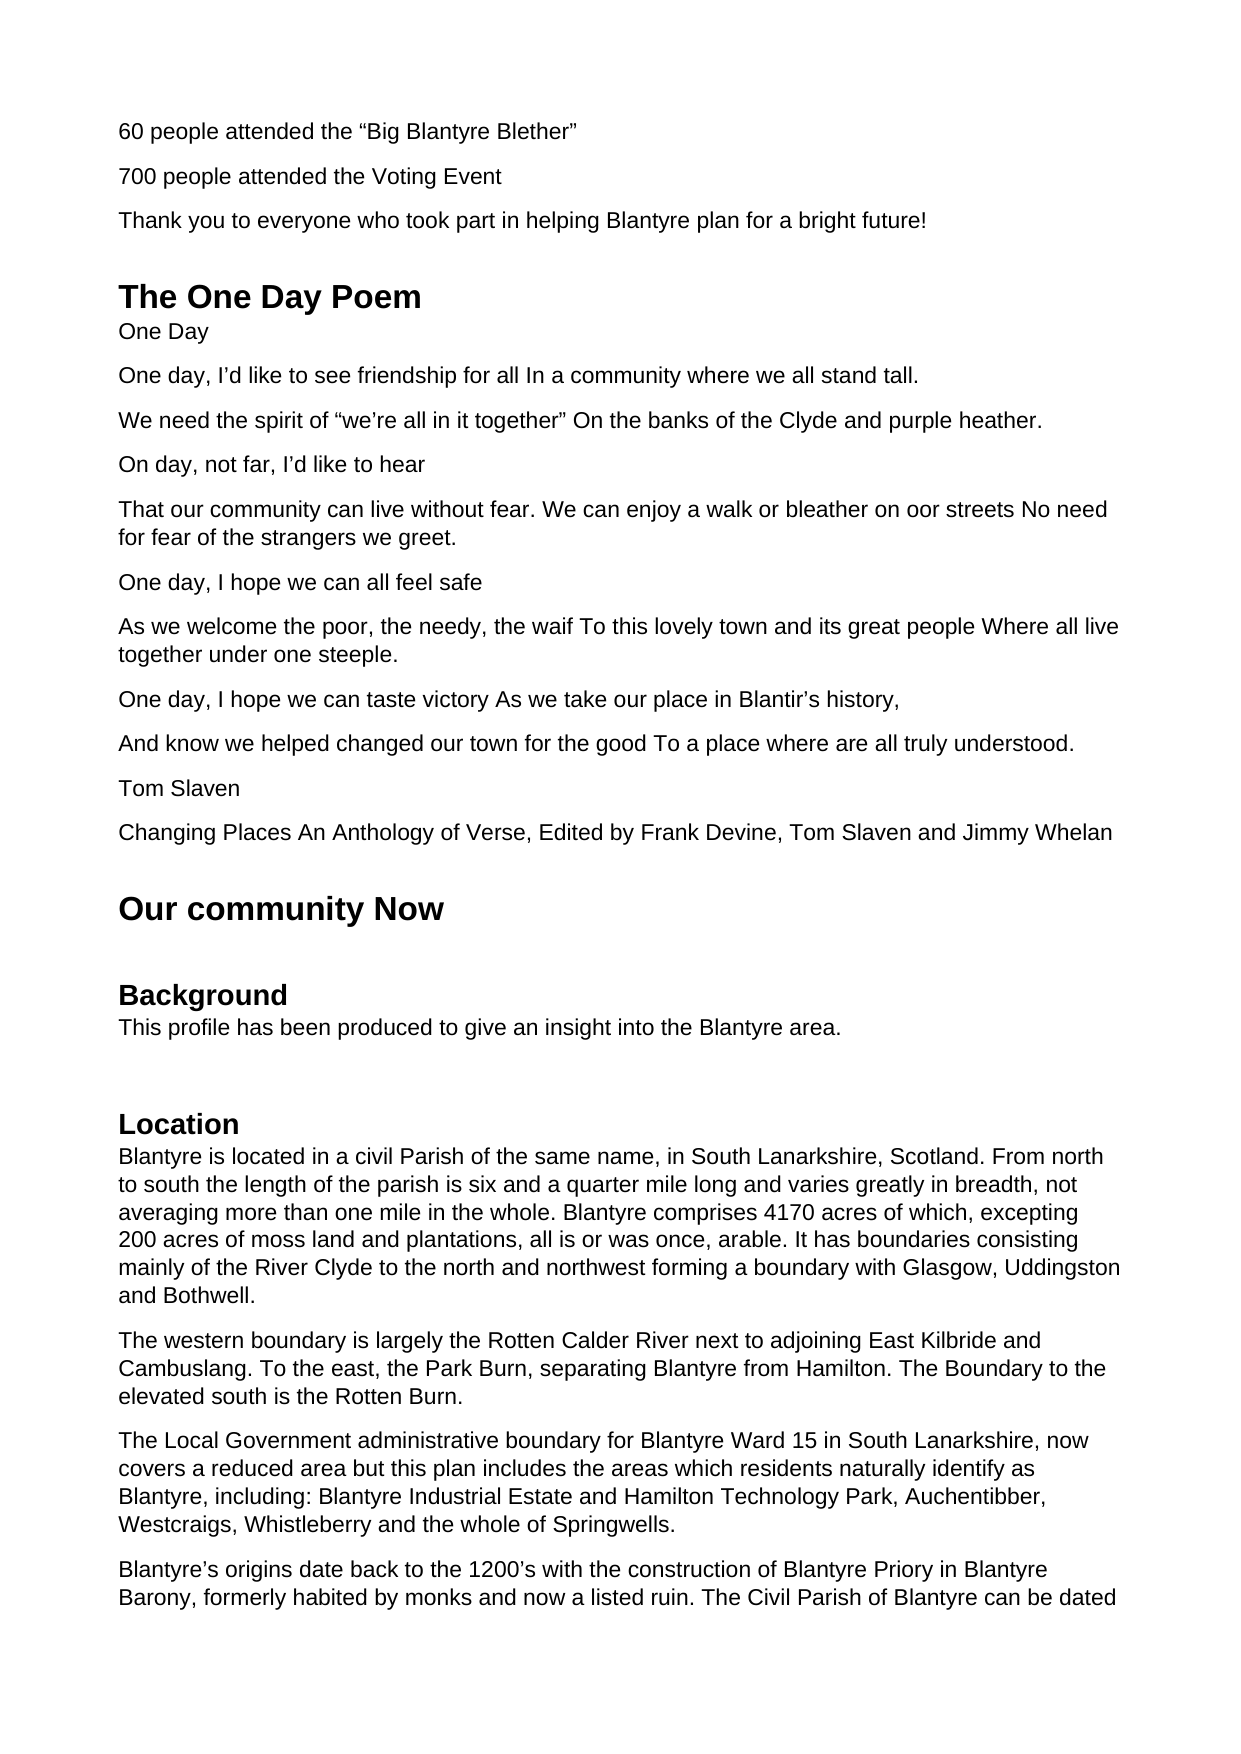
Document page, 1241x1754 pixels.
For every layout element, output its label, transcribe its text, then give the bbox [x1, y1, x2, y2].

text We need the spirit of “we’re all in it together” On the banks of the Clyde and purple heather. [118, 407, 1122, 433]
text Tom Slaven [118, 775, 1122, 801]
subtitle The One Day Poem [118, 277, 1122, 315]
subtitle Location [118, 1107, 1122, 1141]
text One day, I’d like to see friendship for all In a community where we all stand tall. [118, 362, 1122, 388]
text That our community can live without fear. We can enjoy a walk or bleather on oor streets No need for fear of the strangers we greet. [118, 496, 1122, 550]
text Blantyre’s origins date back to the 1200’s with the construction of Blantyre Priory in Blantyre Barony, formerly habited by monks and now a listed ruin. The Civil Parish of Blantyre can be dated [118, 1556, 1122, 1610]
text Blantyre is located in a civil Parish of the same name, in South Lanarkshire, Scotland. From north to south the length of the parish is six and a quarter mile long and varies greatly in breadth, not averaging more than one mile in the whole. Blantyre comprises 4170 acres of which, excepting 200 acres of moss land and plantations, all is or was once, arable. It has boundaries consisting mainly of the River Clyde to the north and northwest forming a boundary with Glasgow, Uddingston and Bothwell. [118, 1143, 1122, 1309]
text The western boundary is largely the Rotten Calder River next to adjoining East Kilbride and Cambuslang. To the east, the Park Burn, separating Blantyre from Hamilton. The Boundary to the elevated south is the Rotten Burn. [118, 1327, 1122, 1409]
text One day, I hope we can taste victory As we take our place in Blantir’s history, [118, 686, 1122, 712]
text This profile has been produced to give an insight into the Blantyre area. [118, 1014, 1122, 1040]
text Thank you to everyone who took part in helping Blantyre plan for a bright future! [118, 207, 1122, 234]
text 60 people attended the “Big Blantyre Blether” [118, 118, 1122, 144]
text On day, not far, I’d like to hear [118, 451, 1122, 478]
text The Local Government administrative boundary for Blantyre Ward 15 in South Lanarkshire, now covers a reduced area but this plan includes the areas which residents naturally identify as Blantyre, including: Blantyre Industrial Estate and Hamilton Technology Park, Auchentibber, Westcraigs, Whistleberry and the whole of Springwells. [118, 1427, 1122, 1537]
subtitle Background [118, 978, 1122, 1012]
text One Day [118, 318, 1122, 344]
text 700 people attended the Voting Event [118, 163, 1122, 189]
subtitle Our community Now [118, 889, 1122, 927]
text Changing Places An Anthology of Verse, Edited by Frank Devine, Tom Slaven and Jimmy Whelan [118, 819, 1122, 846]
text And know we helped changed our town for the good To a place where are all truly understood. [118, 730, 1122, 756]
text One day, I hope we can all feel safe [118, 568, 1122, 595]
text As we welcome the poor, the needy, the waif To this lovely town and its great people Where all live together under one steeple. [118, 613, 1122, 667]
